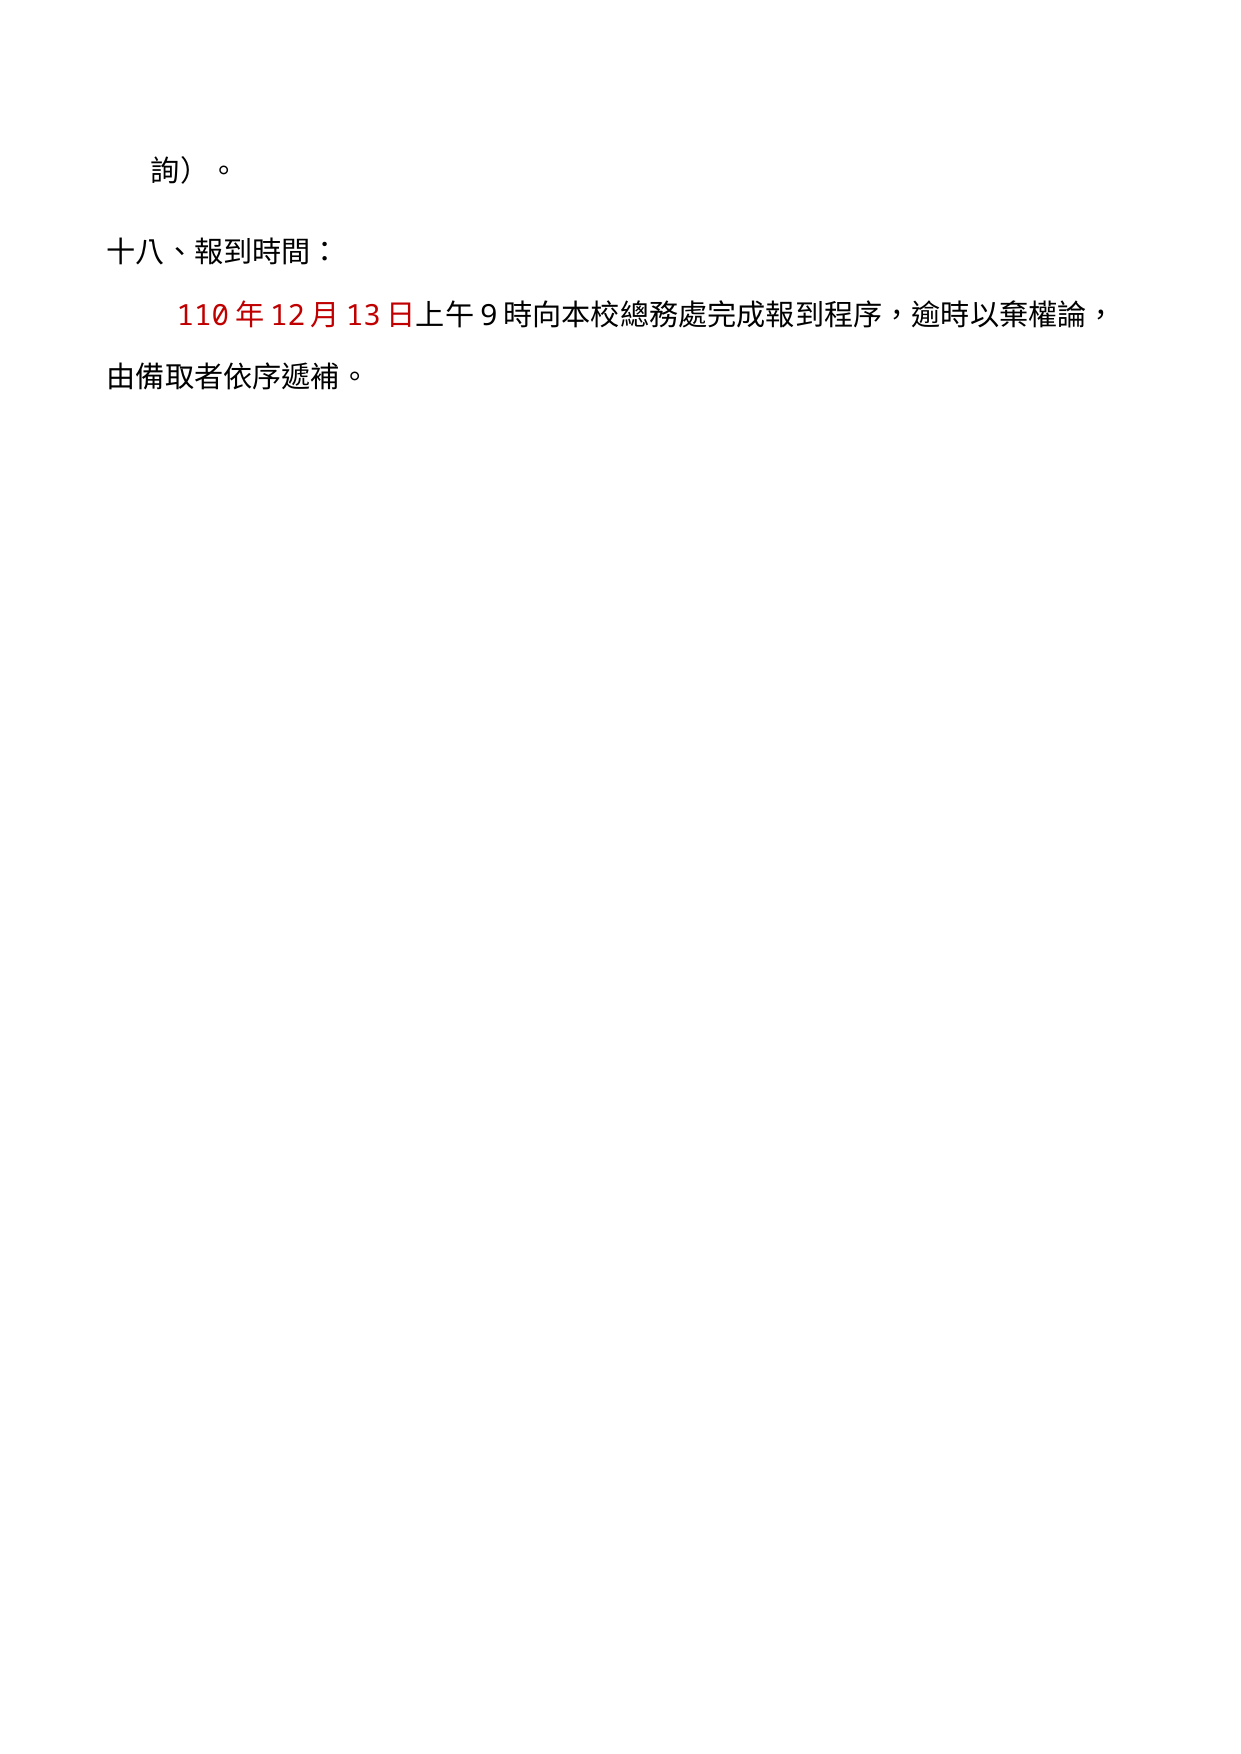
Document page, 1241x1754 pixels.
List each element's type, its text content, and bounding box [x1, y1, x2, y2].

text 十八、報到時間： [106, 208, 1134, 271]
text 詢）。 [151, 127, 1134, 189]
text 110年12月13日上午9時向本校總務處完成報到程序，逾時以棄權論，由備取者依序遞補。 [106, 271, 1134, 396]
